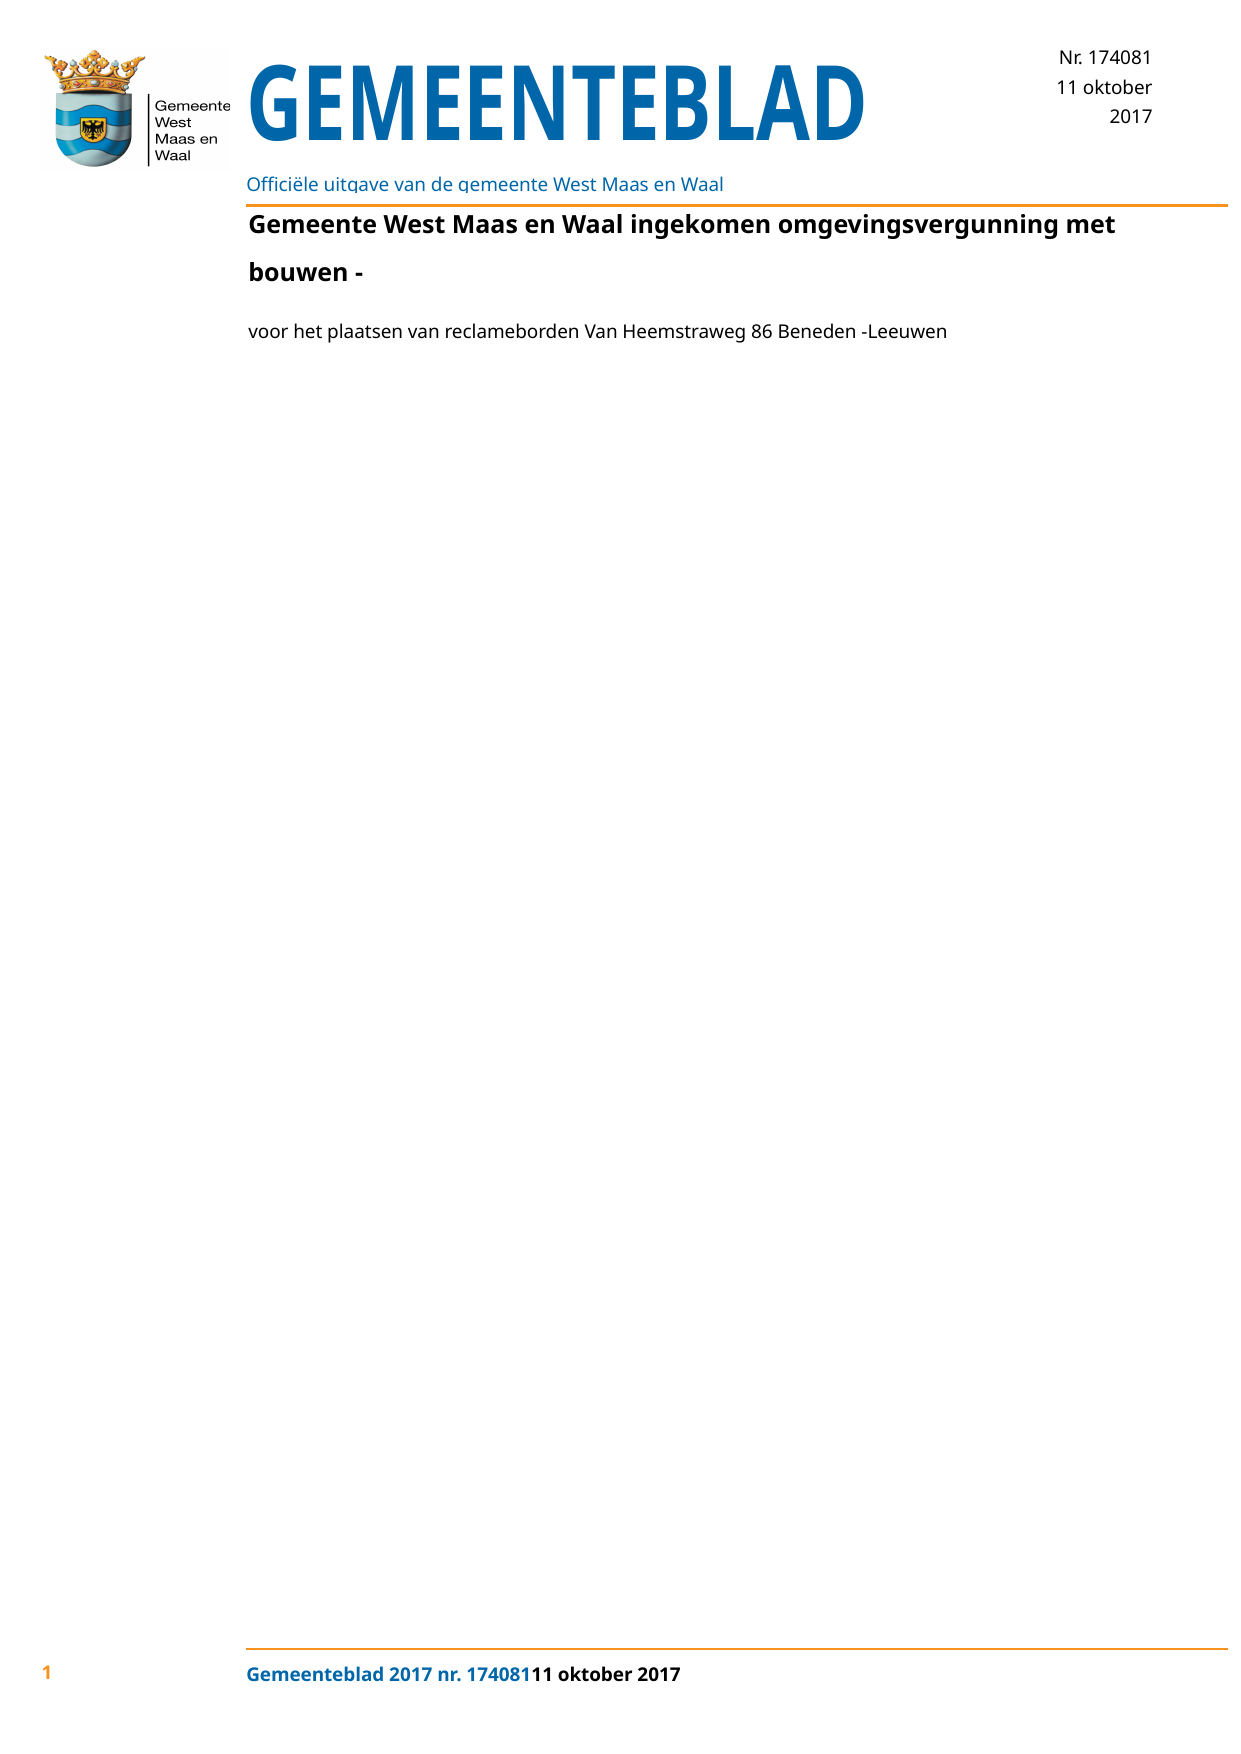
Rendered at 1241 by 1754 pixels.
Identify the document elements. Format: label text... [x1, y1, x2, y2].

text Gemeente West Maas en Waal ingekomen omgevingsvergunning met bouwen - [248, 207, 1152, 288]
picture [41, 47, 231, 172]
text voor het plaatsen van reclameborden Van Heemstraweg 86 Beneden -Leeuwen [248, 318, 1152, 344]
